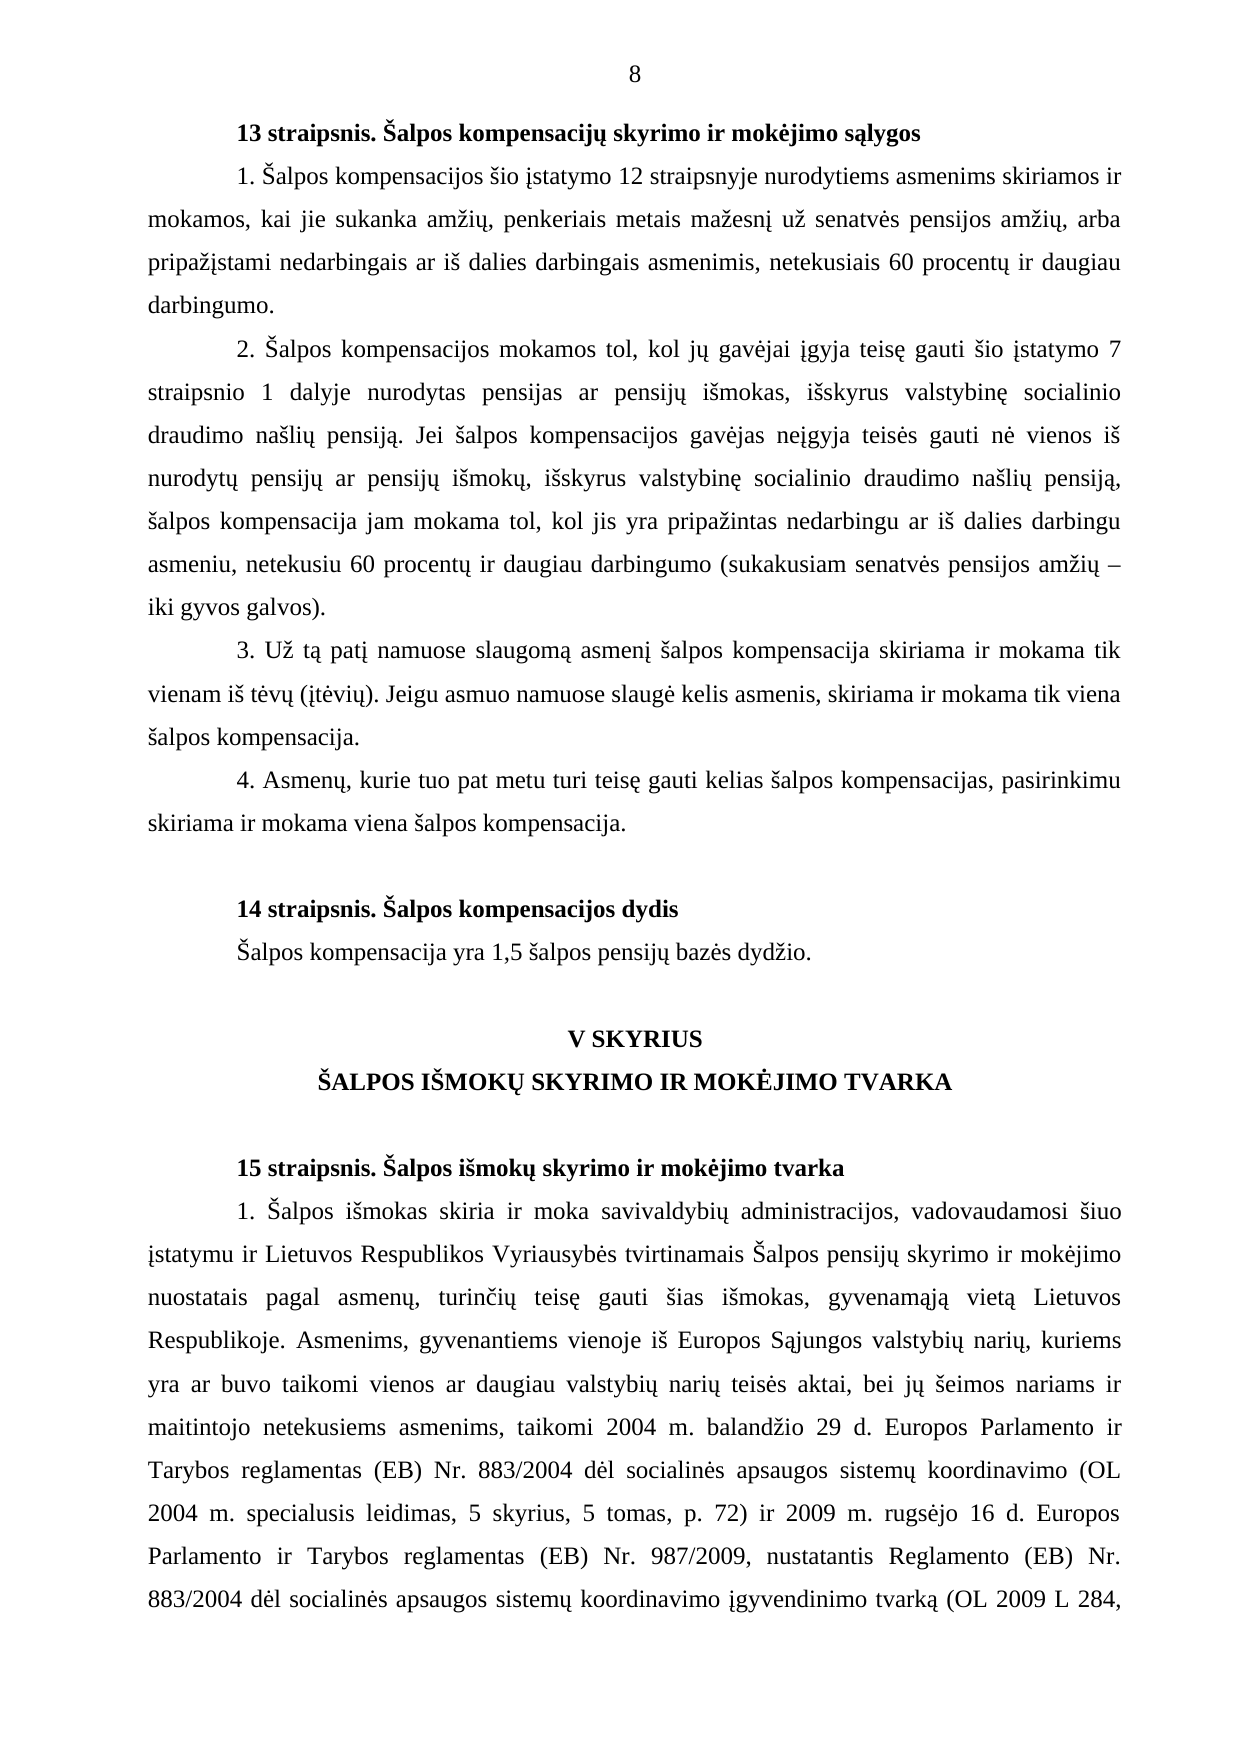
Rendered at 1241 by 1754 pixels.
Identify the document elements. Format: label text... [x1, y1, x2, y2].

text 1. Šalpos kompensacijos šio įstatymo 12 straipsnyje nurodytiems asmenims skiriamos ir mokamos, kai jie sukanka amžių, penkeriais metais mažesnį už senatvės pensijos amžių, arba pripažįstami nedarbingais ar iš dalies darbingais asmenimis, netekusiais 60 procentų ir daugiau darbingumo. [148, 161, 1122, 319]
text 13 straipsnis. Šalpos kompensacijų skyrimo ir mokėjimo sąlygos [148, 118, 1122, 147]
text Šalpos kompensacija yra 1,5 šalpos pensijų bazės dydžio. [148, 937, 1122, 966]
text ŠALPOS IŠMOKŲ SKYRIMO IR MOKĖJIMO TVARKA [148, 1067, 1122, 1096]
text 3. Už tą patį namuose slaugomą asmenį šalpos kompensacija skiriama ir mokama tik vienam iš tėvų (įtėvių). Jeigu asmuo namuose slaugė kelis asmenis, skiriama ir mokama tik viena šalpos kompensacija. [148, 636, 1122, 751]
text 14 straipsnis. Šalpos kompensacijos dydis [148, 894, 1122, 923]
text 1. Šalpos išmokas skiria ir moka savivaldybių administracijos, vadovaudamosi šiuo įstatymu ir Lietuvos Respublikos Vyriausybės tvirtinamais Šalpos pensijų skyrimo ir mokėjimo nuostatais pagal asmenų, turinčių teisę gauti šias išmokas, gyvenamąją vietą Lietuvos Respublikoje. Asmenims, gyvenantiems vienoje iš Europos Sąjungos valstybių narių, kuriems yra ar buvo taikomi vienos ar daugiau valstybių narių teisės aktai, bei jų šeimos nariams ir maitintojo netekusiems asmenims, taikomi 2004 m. balandžio 29 d. Europos Parlamento ir Tarybos reglamentas (EB) Nr. 883/2004 dėl socialinės apsaugos sistemų koordinavimo (OL 2004 m. specialusis leidimas, 5 skyrius, 5 tomas, p. 72) ir 2009 m. rugsėjo 16 d. Europos Parlamento ir Tarybos reglamentas (EB) Nr. 987/2009, nustatantis Reglamento (EB) Nr. 883/2004 dėl socialinės apsaugos sistemų koordinavimo įgyvendinimo tvarką (OL 2009 L 284, [148, 1196, 1122, 1613]
text 15 straipsnis. Šalpos išmokų skyrimo ir mokėjimo tvarka [148, 1153, 1122, 1182]
text 4. Asmenų, kurie tuo pat metu turi teisę gauti kelias šalpos kompensacijas, pasirinkimu skiriama ir mokama viena šalpos kompensacija. [148, 765, 1122, 837]
text 2. Šalpos kompensacijos mokamos tol, kol jų gavėjai įgyja teisę gauti šio įstatymo 7 straipsnio 1 dalyje nurodytas pensijas ar pensijų išmokas, išskyrus valstybinę socialinio draudimo našlių pensiją. Jei šalpos kompensacijos gavėjas neįgyja teisės gauti nė vienos iš nurodytų pensijų ar pensijų išmokų, išskyrus valstybinę socialinio draudimo našlių pensiją, šalpos kompensacija jam mokama tol, kol jis yra pripažintas nedarbingu ar iš dalies darbingu asmeniu, netekusiu 60 procentų ir daugiau darbingumo (sukakusiam senatvės pensijos amžių – iki gyvos galvos). [148, 334, 1122, 621]
text V SKYRIUS [148, 1024, 1122, 1052]
